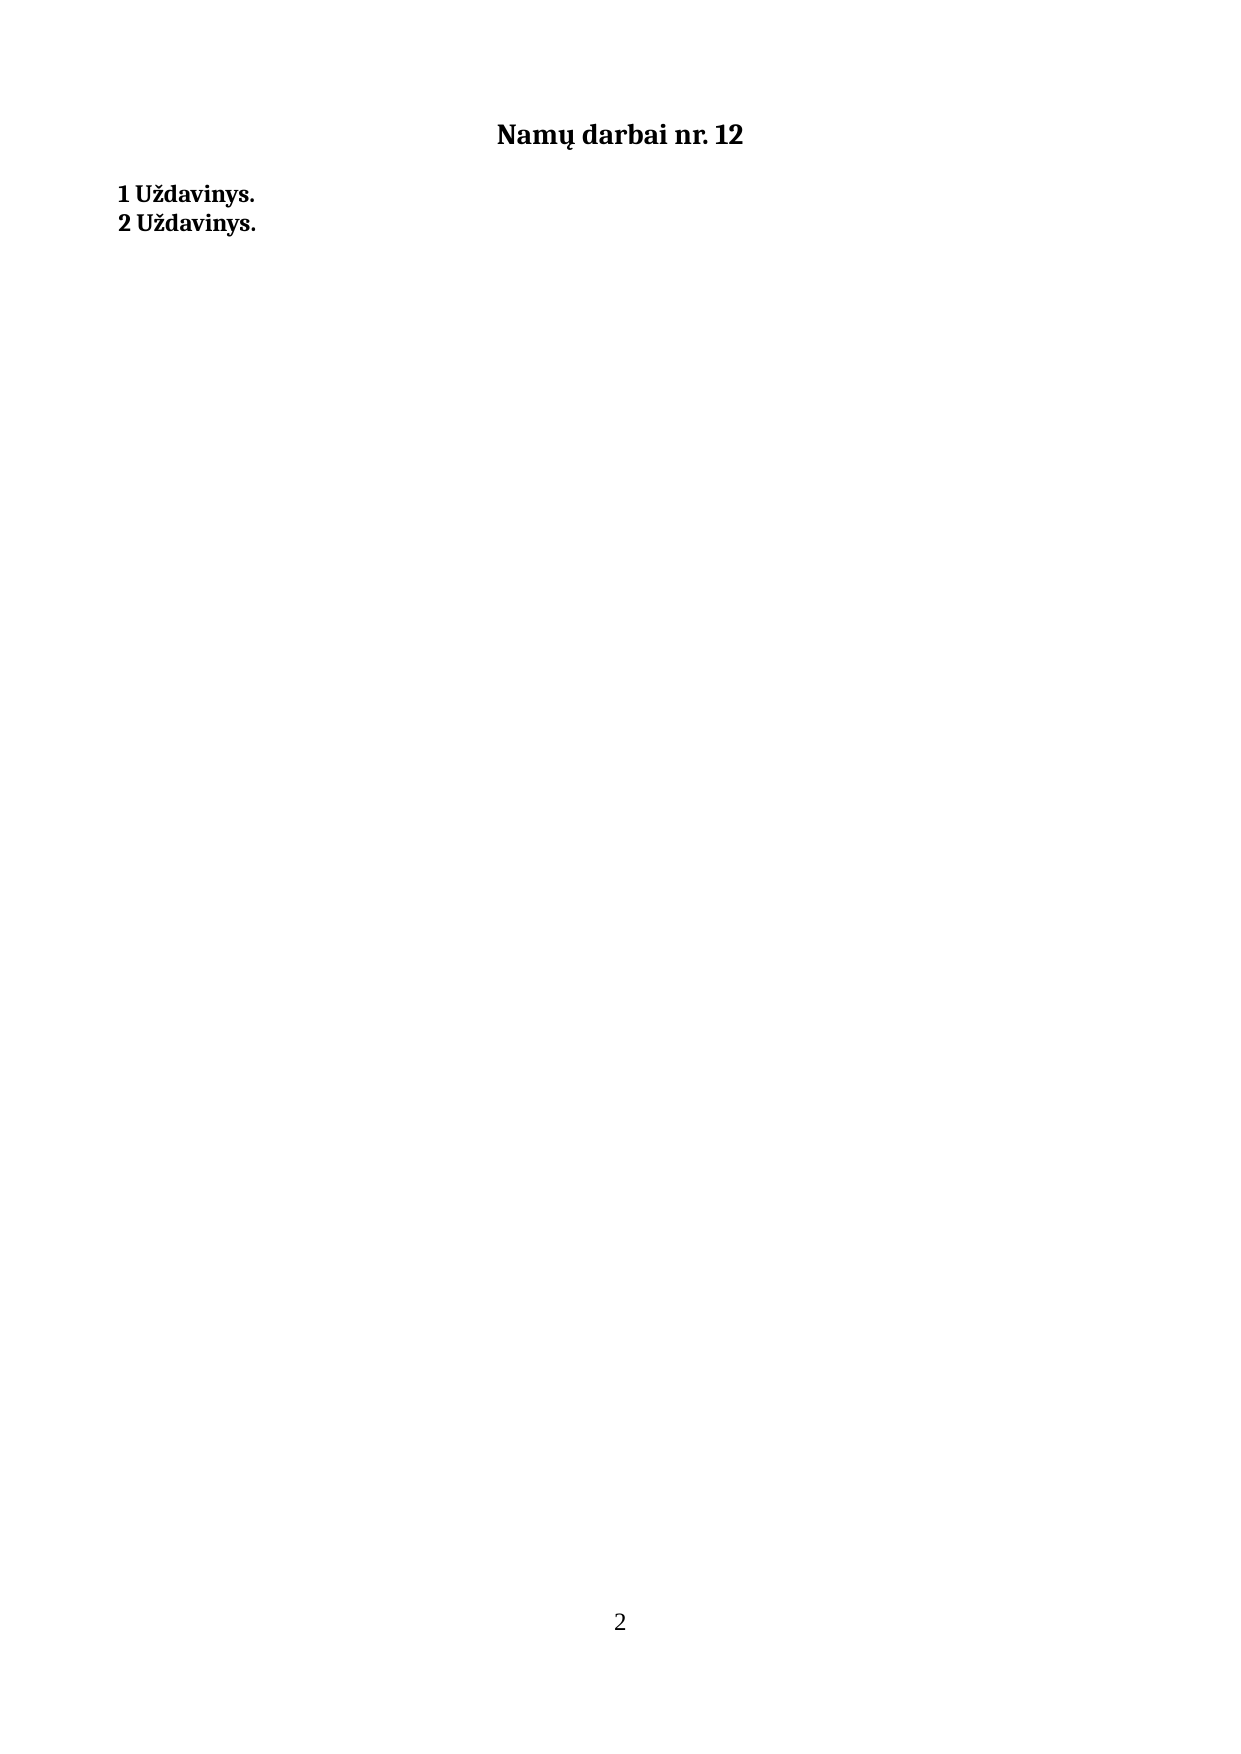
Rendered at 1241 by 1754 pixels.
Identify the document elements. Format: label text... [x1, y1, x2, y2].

text 1 Uždavinys. [118, 180, 1122, 209]
text 2 Uždavinys. [118, 209, 1122, 238]
text Namų darbai nr. 12 [118, 118, 1122, 152]
